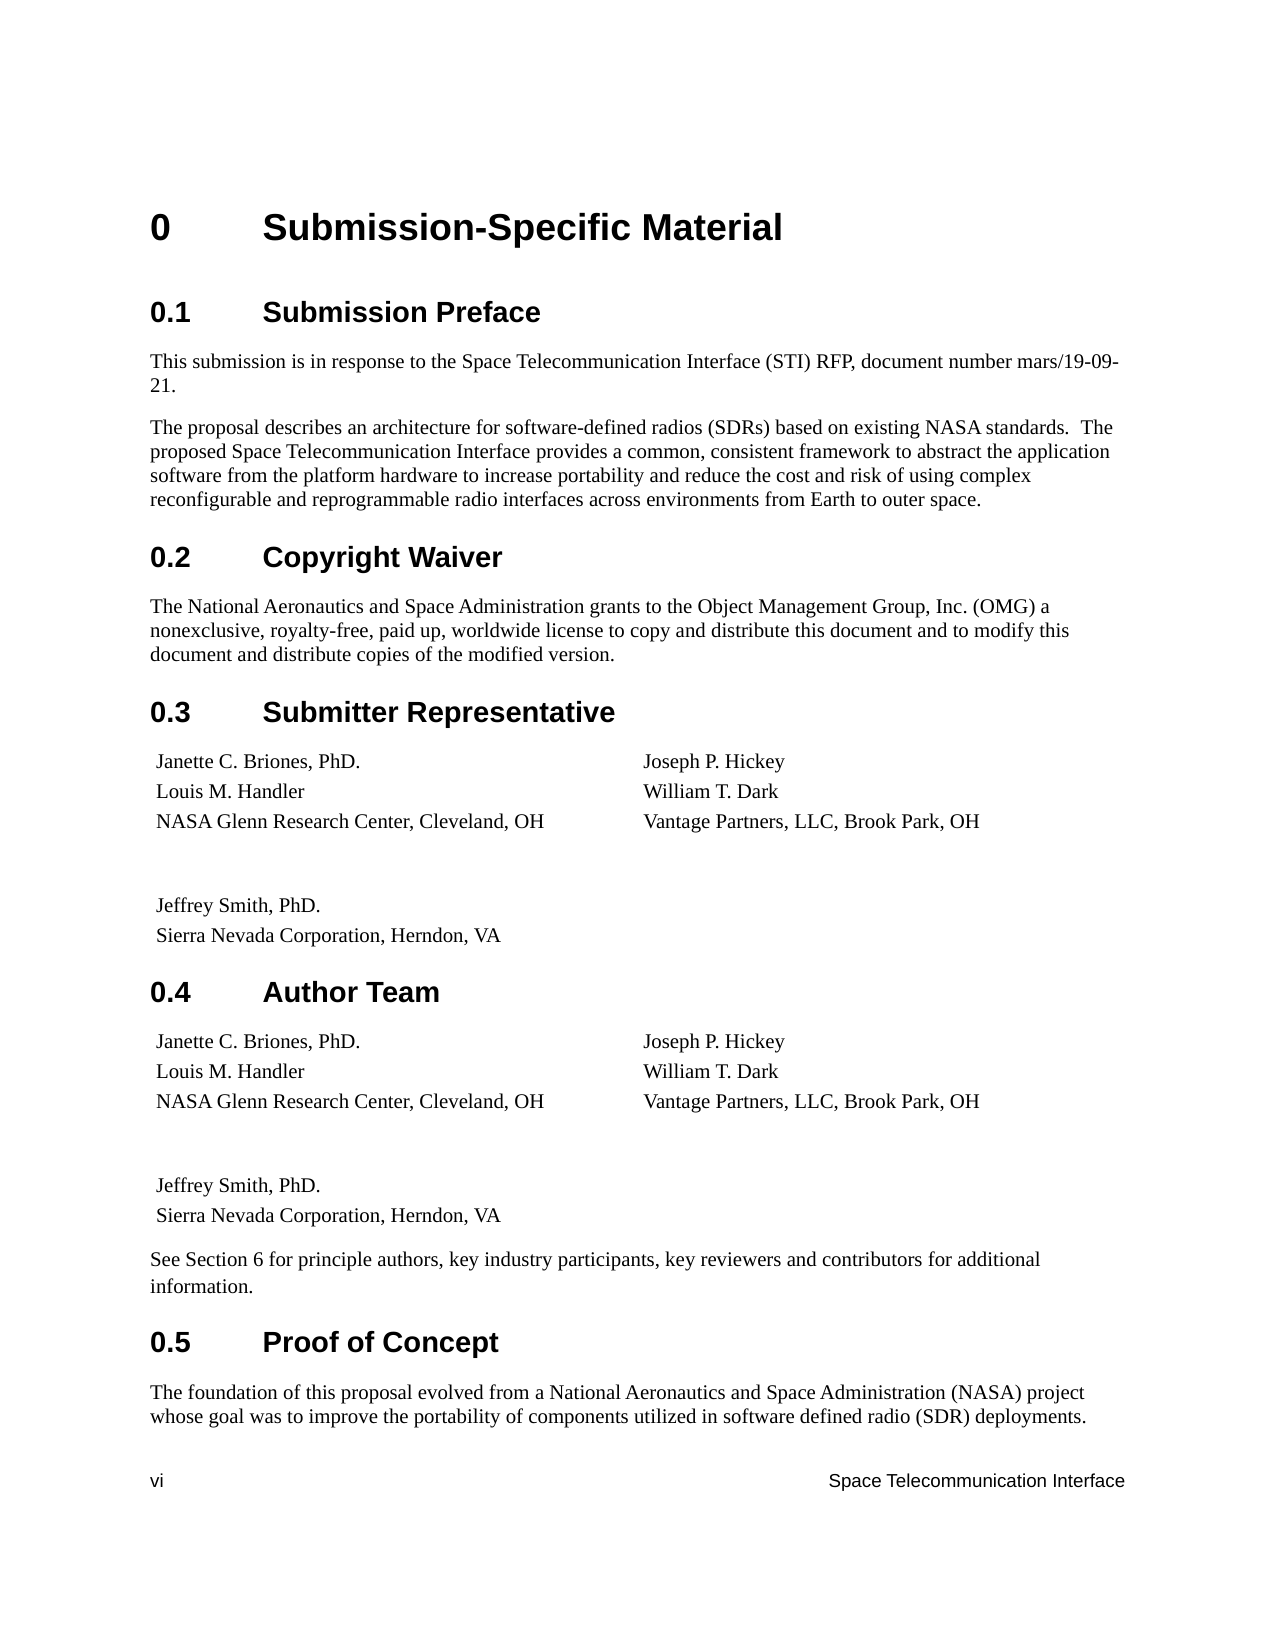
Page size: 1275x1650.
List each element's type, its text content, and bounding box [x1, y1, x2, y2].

text This submission is in response to the Space Telecommunication Interface (STI) RFP, document number mars/19-09-21. [150, 349, 1125, 397]
text See Section 6 for principle authors, key industry participants, key reviewers and contributors for additional information. [150, 1247, 1125, 1298]
text The foundation of this proposal evolved from a National Aeronautics and Space Administration (NASA) project whose goal was to improve the portability of components utilized in software defined radio (SDR) deployments. [150, 1380, 1125, 1428]
subtitle Submission-Specific Material [150, 205, 1125, 248]
table_cell [638, 1164, 1125, 1235]
table_cell [638, 842, 1125, 884]
table_cell [638, 1122, 1125, 1164]
table_header Joseph P. Hickey William T. Dark Vantage Partners, LLC, Brook Park, OH [638, 740, 1125, 842]
subtitle Submitter Representative [150, 695, 1125, 728]
subtitle Proof of Concept [150, 1326, 1125, 1359]
table_cell [638, 884, 1125, 955]
table_header Janette C. Briones, PhD. Louis M. Handler NASA Glenn Research Center, Cleveland, OH [150, 740, 637, 842]
table_cell [150, 1122, 637, 1164]
text The proposal describes an architecture for software-defined radios (SDRs) based on existing NASA standards. The proposed Space Telecommunication Interface provides a common, consistent framework to abstract the application software from the platform hardware to increase portability and reduce the cost and risk of using complex reconfigurable and reprogrammable radio interfaces across environments from Earth to outer space. [150, 415, 1125, 511]
subtitle Copyright Waiver [150, 540, 1125, 573]
table_cell [150, 842, 637, 884]
subtitle Submission Preface [150, 294, 1125, 328]
table_cell Jeffrey Smith, PhD. Sierra Nevada Corporation, Herndon, VA [150, 1164, 637, 1235]
table_header Joseph P. Hickey William T. Dark Vantage Partners, LLC, Brook Park, OH [638, 1020, 1125, 1122]
table_header Janette C. Briones, PhD. Louis M. Handler NASA Glenn Research Center, Cleveland, OH [150, 1020, 637, 1122]
table_cell Jeffrey Smith, PhD. Sierra Nevada Corporation, Herndon, VA [150, 884, 637, 955]
subtitle Author Team [150, 975, 1125, 1008]
text The National Aeronautics and Space Administration grants to the Object Management Group, Inc. (OMG) a nonexclusive, royalty-free, paid up, worldwide license to copy and distribute this document and to modify this document and distribute copies of the modified version. [150, 594, 1125, 666]
